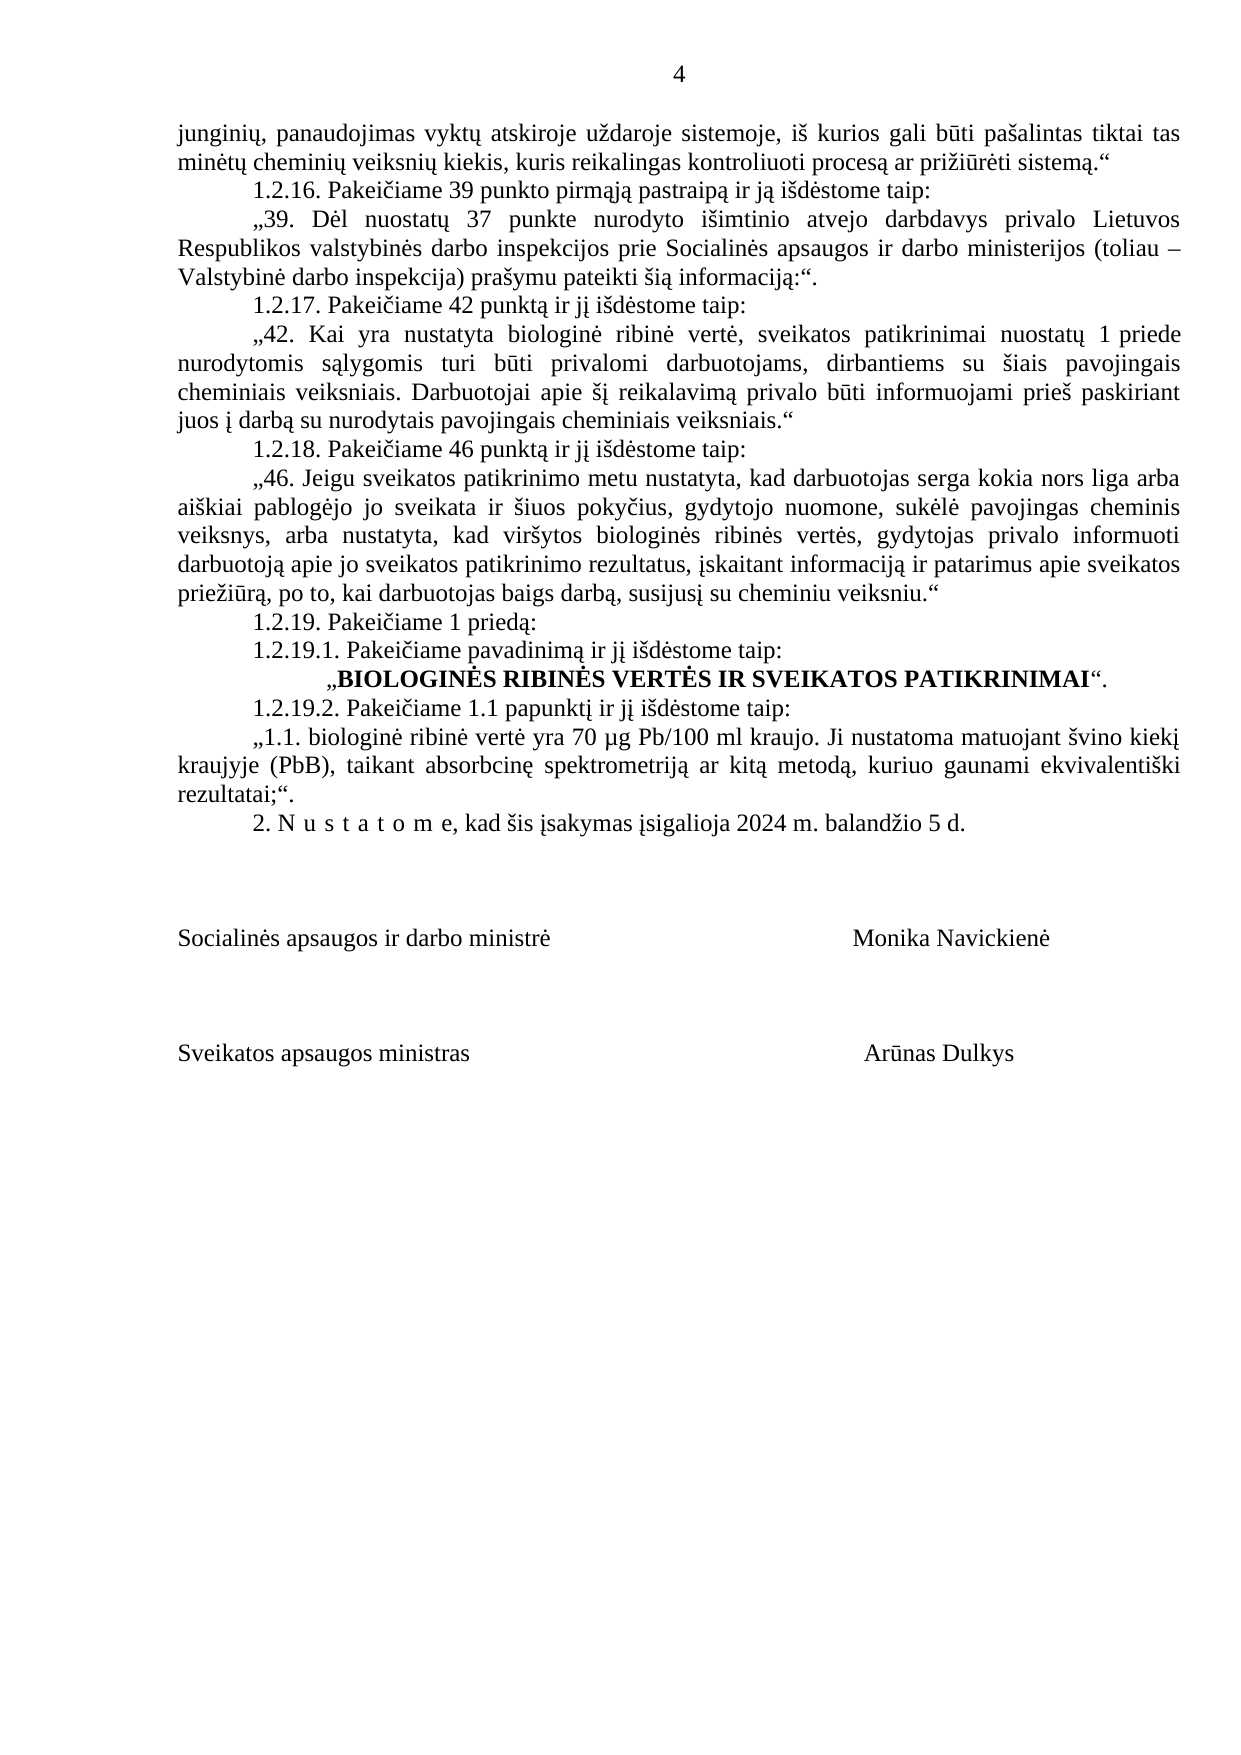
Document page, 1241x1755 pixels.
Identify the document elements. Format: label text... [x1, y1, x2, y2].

text „42. Kai yra nustatyta biologinė ribinė vertė, sveikatos patikrinimai nuostatų 1 priede nurodytomis sąlygomis turi būti privalomi darbuotojams, dirbantiems su šiais pavojingais cheminiais veiksniais. Darbuotojai apie šį reikalavimą privalo būti informuojami prieš paskiriant juos į darbą su nurodytais pavojingais cheminiais veiksniais.“ [177, 319, 1181, 434]
text „1.1. biologinė ribinė vertė yra 70 µg Pb/100 ml kraujo. Ji nustatoma matuojant švino kiekį kraujyje (PbB), taikant absorbcinę spektrometriją ar kitą metodą, kuriuo gaunami ekvivalentiški rezultatai;“. [177, 722, 1181, 808]
text 1.2.16. Pakeičiame 39 punkto pirmąją pastraipą ir ją išdėstome taip: [177, 176, 1181, 204]
text junginių, panaudojimas vyktų atskiroje uždaroje sistemoje, iš kurios gali būti pašalintas tiktai tas minėtų cheminių veiksnių kiekis, kuris reikalingas kontroliuoti procesą ar prižiūrėti sistemą.“ [177, 118, 1181, 176]
text 1.2.17. Pakeičiame 42 punktą ir jį išdėstome taip: [177, 291, 1181, 319]
text 1.2.18. Pakeičiame 46 punktą ir jį išdėstome taip: [177, 434, 1181, 463]
text 1.2.19. Pakeičiame 1 priedą: [177, 607, 1181, 636]
text 1.2.19.2. Pakeičiame 1.1 papunktį ir jį išdėstome taip: [177, 693, 1181, 722]
text „39. Dėl nuostatų 37 punkte nurodyto išimtinio atvejo darbdavys privalo Lietuvos Respublikos valstybinės darbo inspekcijos prie Socialinės apsaugos ir darbo ministerijos (toliau – Valstybinė darbo inspekcija) prašymu pateikti šią informaciją:“. [177, 204, 1181, 291]
text „46. Jeigu sveikatos patikrinimo metu nustatyta, kad darbuotojas serga kokia nors liga arba aiškiai pablogėjo jo sveikata ir šiuos pokyčius, gydytojo nuomone, sukėlė pavojingas cheminis veiksnys, arba nustatyta, kad viršytos biologinės ribinės vertės, gydytojas privalo informuoti darbuotoją apie jo sveikatos patikrinimo rezultatus, įskaitant informaciją ir patarimus apie sveikatos priežiūrą, po to, kai darbuotojas baigs darbą, susijusį su cheminiu veiksniu.“ [177, 463, 1181, 607]
text 1.2.19.1. Pakeičiame pavadinimą ir jį išdėstome taip: [177, 636, 1181, 664]
text Sveikatos apsaugos ministras Arūnas Dulkys [177, 1038, 1181, 1067]
text Socialinės apsaugos ir darbo ministrė Monika Navickienė [177, 923, 1181, 952]
text 2. Nustatome, kad šis įsakymas įsigalioja 2024 m. balandžio 5 d. [177, 808, 1181, 837]
text „BIOLOGINĖS RIBINĖS VERTĖS IR SVEIKATOS PATIKRINIMAI“. [177, 664, 1181, 693]
